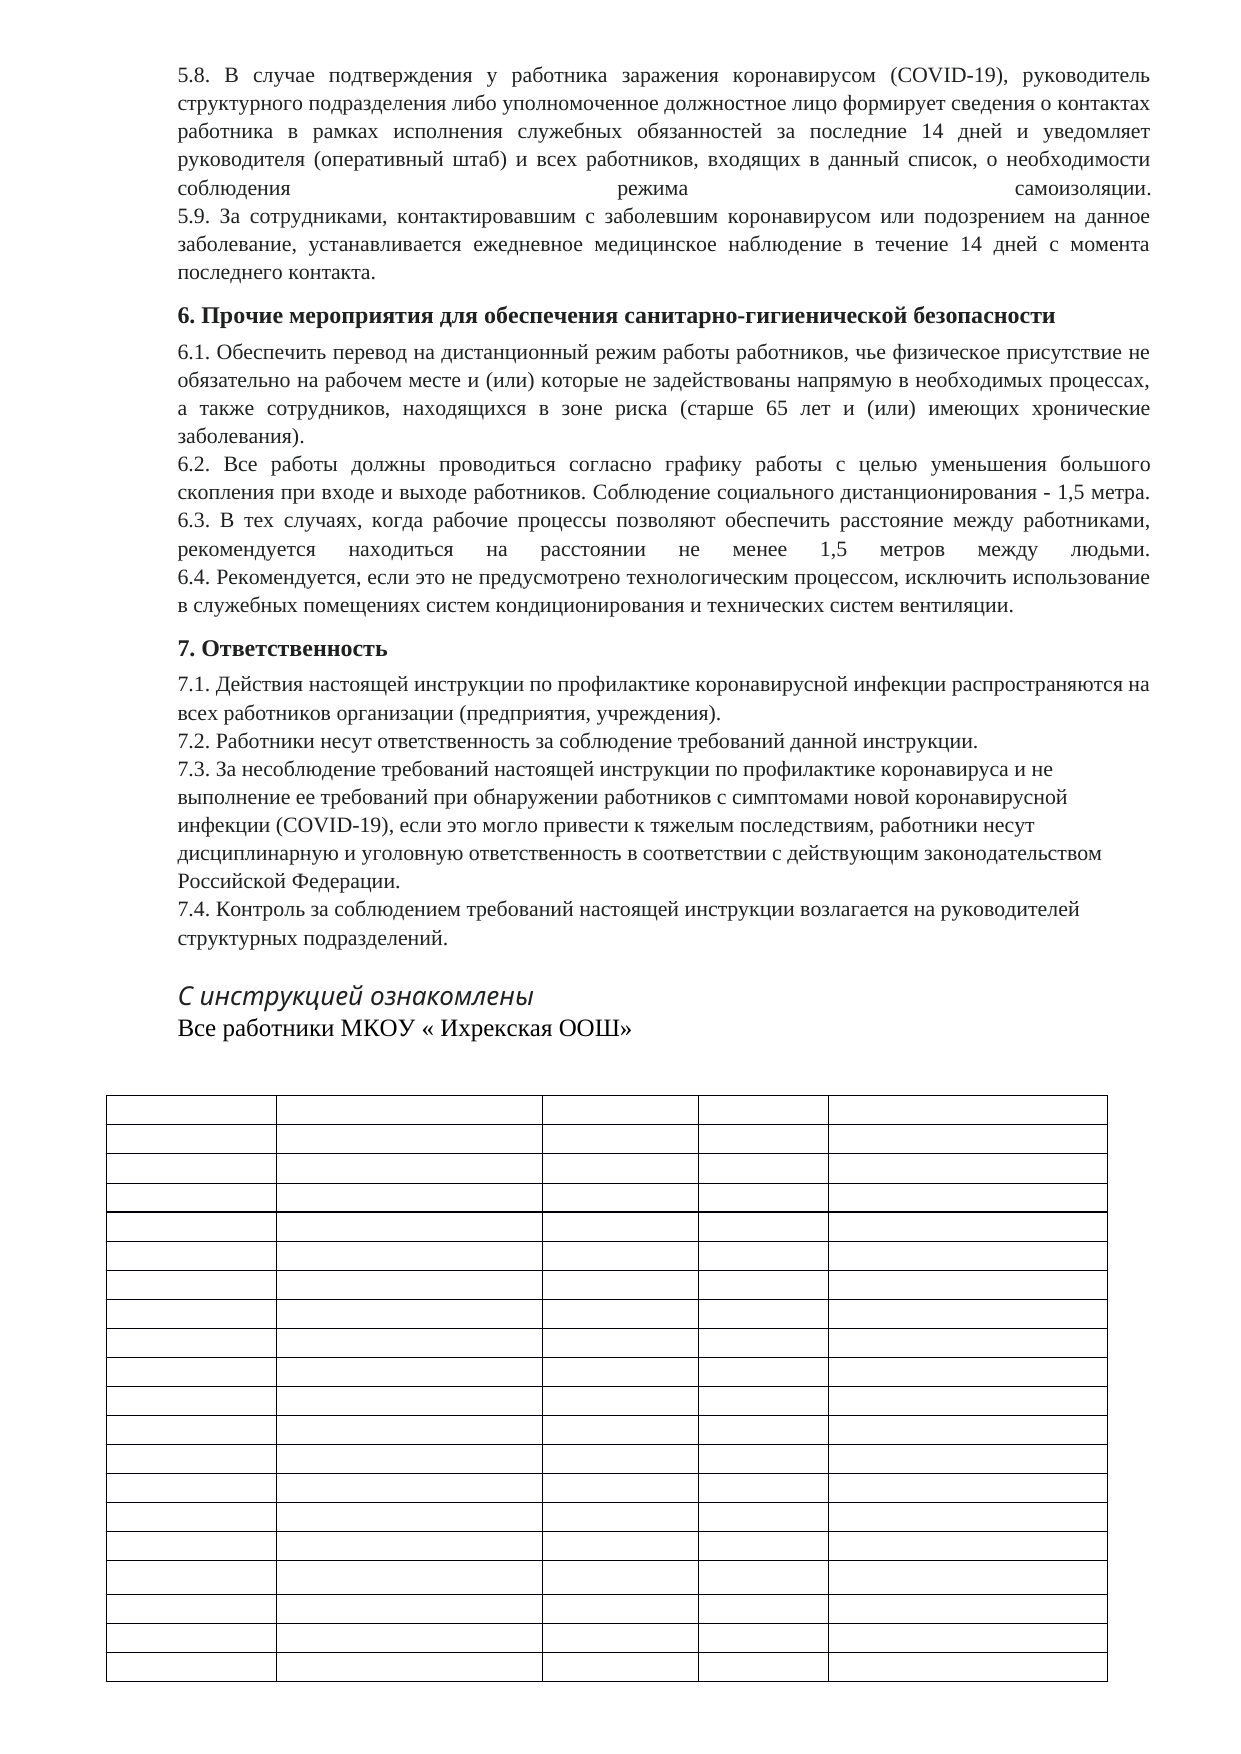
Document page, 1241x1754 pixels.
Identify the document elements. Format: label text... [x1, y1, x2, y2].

table_cell [277, 1561, 542, 1594]
table_cell [107, 1329, 276, 1357]
table_cell [829, 1242, 1107, 1269]
table_cell [829, 1358, 1107, 1386]
table_header [543, 1096, 698, 1124]
table_cell [829, 1561, 1107, 1594]
table_cell [107, 1184, 276, 1211]
table_cell [699, 1271, 828, 1299]
text 6.1. Обеспечить перевод на дистанционный режим работы работников, чье физическое присутствие не обязательно на рабочем месте и (или) которые не задействованы напрямую в необходимых процессах, а также сотрудников, находящихся в зоне риска (старше 65 лет и (или) имеющих хронические заболевания). 6.2. Все работы должны проводиться согласно графику работы с целью уменьшения большого скопления при входе и выходе работников. Соблюдение социального дистанционирования - 1,5 метра. 6.3. В тех случаях, когда рабочие процессы позволяют обеспечить расстояние между работниками, рекомендуется находиться на расстоянии не менее 1,5 метров между людьми. 6.4. Рекомендуется, если это не предусмотрено технологическим процессом, исключить использование в служебных помещениях систем кондиционирования и технических систем вентиляции. [177, 336, 1152, 617]
table_cell [107, 1271, 276, 1299]
table_cell [277, 1532, 542, 1560]
table_cell [829, 1387, 1107, 1415]
table_cell [699, 1445, 828, 1473]
table_cell [277, 1125, 542, 1153]
table_cell [543, 1532, 698, 1560]
table_cell [699, 1503, 828, 1531]
table_cell [277, 1242, 542, 1269]
table_cell [699, 1184, 828, 1211]
table_cell [543, 1329, 698, 1357]
table_cell [277, 1154, 542, 1182]
table_cell [699, 1329, 828, 1357]
table_cell [829, 1532, 1107, 1560]
table_cell [829, 1329, 1107, 1357]
table_cell [699, 1387, 828, 1415]
table_cell [277, 1624, 542, 1652]
table_cell [107, 1503, 276, 1531]
table_cell [277, 1416, 542, 1444]
table_cell [543, 1213, 698, 1241]
table_cell [699, 1416, 828, 1444]
table_cell [543, 1300, 698, 1328]
table_cell [107, 1532, 276, 1560]
table_cell [107, 1561, 276, 1594]
table_cell [543, 1445, 698, 1473]
table_cell [277, 1213, 542, 1241]
table_cell [543, 1184, 698, 1211]
table_cell [829, 1595, 1107, 1623]
table_cell [699, 1154, 828, 1182]
table_cell [277, 1474, 542, 1502]
table_cell [699, 1358, 828, 1386]
table_cell [829, 1653, 1107, 1681]
table_cell [699, 1125, 828, 1153]
table_cell [107, 1242, 276, 1269]
table_cell [543, 1595, 698, 1623]
table_cell [829, 1300, 1107, 1328]
table_cell [107, 1595, 276, 1623]
table_header [829, 1096, 1107, 1124]
table_cell [699, 1561, 828, 1594]
table_cell [699, 1595, 828, 1623]
table_cell [277, 1387, 542, 1415]
table_header [107, 1096, 276, 1124]
table_cell [543, 1653, 698, 1681]
table_cell [543, 1474, 698, 1502]
table_cell [699, 1474, 828, 1502]
table_cell [699, 1213, 828, 1241]
table_cell [829, 1416, 1107, 1444]
table_header [699, 1096, 828, 1124]
table_cell [699, 1300, 828, 1328]
table_cell [107, 1213, 276, 1241]
table_cell [699, 1532, 828, 1560]
table_cell [277, 1329, 542, 1357]
table_cell [107, 1387, 276, 1415]
table_cell [107, 1416, 276, 1444]
table_header [277, 1096, 542, 1124]
table_cell [543, 1387, 698, 1415]
table_cell [107, 1300, 276, 1328]
table_cell [277, 1300, 542, 1328]
table_cell [277, 1445, 542, 1473]
table_cell [107, 1445, 276, 1473]
table_cell [107, 1154, 276, 1182]
table_cell [277, 1184, 542, 1211]
table_cell [277, 1358, 542, 1386]
table_cell [277, 1653, 542, 1681]
table_cell [277, 1503, 542, 1531]
table_cell [543, 1561, 698, 1594]
text 7.1. Действия настоящей инструкции по профилактике коронавирусной инфекции распространяются на всех работников организации (предприятия, учреждения). 7.2. Работники несут ответственность за соблюдение требований данной инструкции. 7.3. За несоблюдение требований настоящей инструкции по профилактике коронавируса и не выполнение ее требований при обнаружении работников с симптомами новой коронавирусной инфекции (COVID-19), если это могло привести к тяжелым последствиям, работники несут дисциплинарную и уголовную ответственность в соответствии с действующим законодательством Российской Федерации. 7.4. Контроль за соблюдением требований настоящей инструкции возлагается на руководителей структурных подразделений. С инструкцией ознакомлены Все работники МКОУ « Ихрекская ООШ» [177, 668, 1152, 1042]
table_cell [543, 1125, 698, 1153]
table_cell [829, 1184, 1107, 1211]
table_cell [543, 1154, 698, 1182]
table_cell [829, 1445, 1107, 1473]
table_cell [277, 1271, 542, 1299]
table_cell [699, 1624, 828, 1652]
table_cell [543, 1358, 698, 1386]
subtitle 7. Ответственность [177, 631, 1152, 661]
text 5.8. В случае подтверждения у работника заражения коронавирусом (COVID-19), руководитель структурного подразделения либо уполномоченное должностное лицо формирует сведения о контактах работника в рамках исполнения служебных обязанностей за последние 14 дней и уведомляет руководителя (оперативный штаб) и всех работников, входящих в данный список, о необходимости соблюдения режима самоизоляции. 5.9. За сотрудниками, контактировавшим с заболевшим коронавирусом или подозрением на данное заболевание, устанавливается ежедневное медицинское наблюдение в течение 14 дней с момента последнего контакта. [177, 59, 1152, 284]
table_cell [107, 1125, 276, 1153]
table_cell [107, 1358, 276, 1386]
table_cell [829, 1503, 1107, 1531]
table_cell [829, 1125, 1107, 1153]
table_cell [543, 1271, 698, 1299]
table_cell [699, 1653, 828, 1681]
table_cell [829, 1624, 1107, 1652]
table_cell [107, 1653, 276, 1681]
table_cell [107, 1474, 276, 1502]
table_cell [107, 1624, 276, 1652]
table_cell [543, 1242, 698, 1269]
table_cell [543, 1503, 698, 1531]
table_cell [829, 1271, 1107, 1299]
table_cell [543, 1416, 698, 1444]
subtitle 6. Прочие мероприятия для обеспечения санитарно-гигиенической безопасности [177, 298, 1152, 328]
table_cell [829, 1213, 1107, 1241]
table_cell [699, 1242, 828, 1269]
table_cell [829, 1474, 1107, 1502]
table_cell [543, 1624, 698, 1652]
table_cell [277, 1595, 542, 1623]
table_cell [829, 1154, 1107, 1182]
